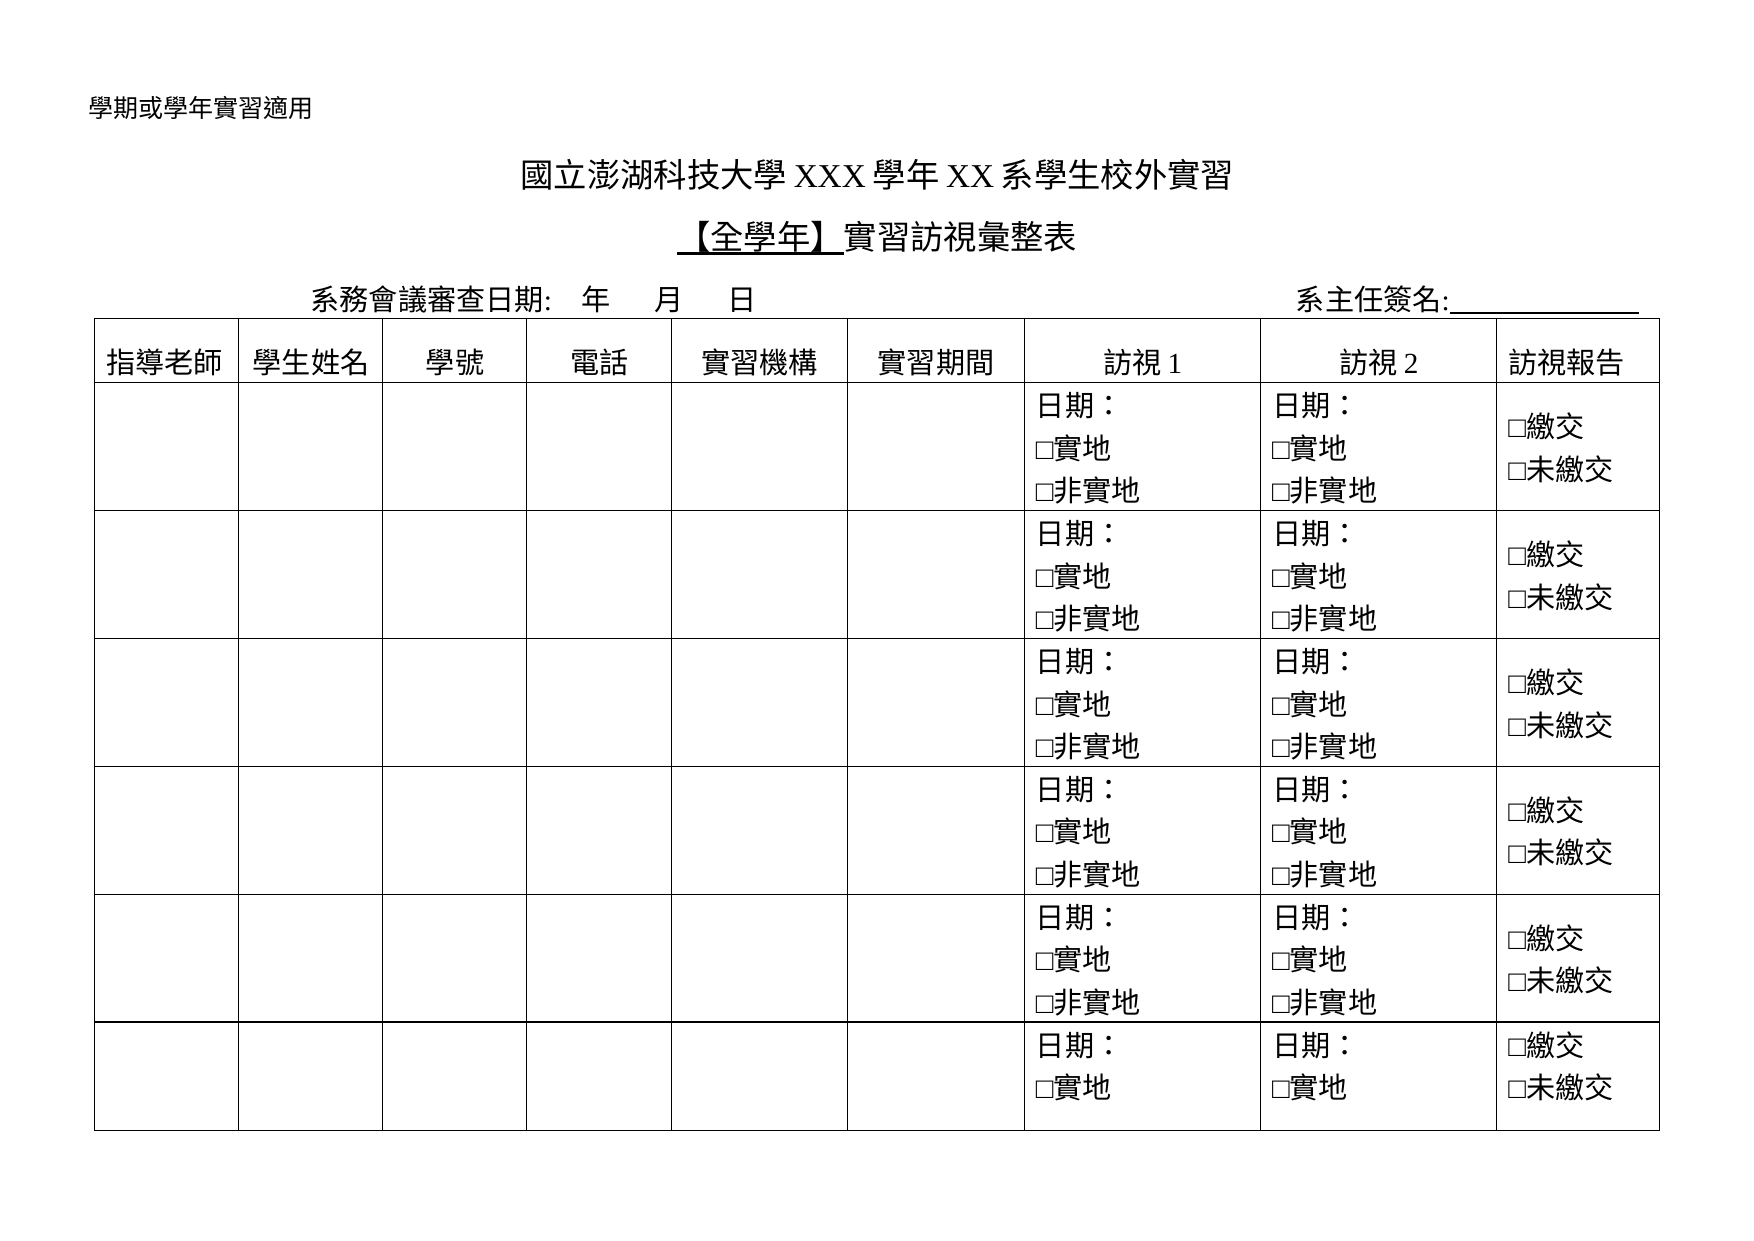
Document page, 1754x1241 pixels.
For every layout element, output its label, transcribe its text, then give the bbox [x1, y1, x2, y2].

table_cell 日期： □實地 [1261, 1023, 1496, 1130]
table_header 指導老師 [95, 319, 238, 382]
table_cell [95, 895, 238, 1021]
table_cell □繳交 □未繳交 [1497, 1023, 1659, 1130]
table_cell [527, 511, 671, 638]
table_cell [672, 383, 847, 510]
table_cell [672, 1023, 847, 1130]
table_cell [672, 639, 847, 766]
table_cell 日期： □實地 □非實地 [1025, 895, 1260, 1021]
table_header 訪視報告 [1497, 319, 1659, 382]
table_cell [848, 767, 1024, 893]
table_cell 日期： □實地 □非實地 [1261, 511, 1496, 638]
table_cell [672, 511, 847, 638]
table_cell [383, 895, 526, 1021]
table_cell [239, 767, 382, 893]
table_cell [527, 1023, 671, 1130]
table_cell [848, 511, 1024, 638]
table_cell [95, 383, 238, 510]
table_cell [848, 895, 1024, 1021]
table_header 實習期間 [848, 319, 1024, 382]
table_cell [95, 1023, 238, 1130]
table_cell 日期： □實地 □非實地 [1261, 895, 1496, 1021]
table_cell [239, 639, 382, 766]
table_cell [672, 895, 847, 1021]
table_cell [527, 639, 671, 766]
table_cell [383, 1023, 526, 1130]
table_cell 日期： □實地 □非實地 [1261, 639, 1496, 766]
table_header 訪視2 [1261, 319, 1496, 382]
table_cell [95, 639, 238, 766]
table_cell [383, 639, 526, 766]
text 國立澎湖科技大學XXX學年XX系學生校外實習 [89, 131, 1665, 193]
table_cell 日期： □實地 □非實地 [1025, 639, 1260, 766]
table_cell □繳交 □未繳交 [1497, 767, 1659, 893]
table_cell □繳交 □未繳交 [1497, 383, 1659, 510]
table_cell [672, 767, 847, 893]
table_header 電話 [527, 319, 671, 382]
table_cell 日期： □實地 [1025, 1023, 1260, 1130]
table_cell 日期： □實地 □非實地 [1261, 767, 1496, 893]
table_cell [848, 639, 1024, 766]
table_cell [239, 1023, 382, 1130]
table_cell [527, 383, 671, 510]
table_cell [95, 767, 238, 893]
table_cell [95, 511, 238, 638]
table_cell [848, 1023, 1024, 1130]
table_cell 日期： □實地 □非實地 [1025, 383, 1260, 510]
text 系務會議審查日期: 年 月 日 系主任簽名: [89, 256, 1639, 318]
table_header 學號 [383, 319, 526, 382]
table_cell [527, 895, 671, 1021]
table_cell [527, 767, 671, 893]
table_cell 日期： □實地 □非實地 [1025, 767, 1260, 893]
table_cell □繳交 □未繳交 [1497, 511, 1659, 638]
table_cell [239, 383, 382, 510]
table_cell □繳交 □未繳交 [1497, 639, 1659, 766]
table_cell [848, 383, 1024, 510]
table_cell [383, 383, 526, 510]
table_cell [383, 511, 526, 638]
table_header 訪視1 [1025, 319, 1260, 382]
text 【全學年】實習訪視彙整表 [89, 193, 1665, 256]
table_cell [383, 767, 526, 893]
table_cell 日期： □實地 □非實地 [1025, 511, 1260, 638]
table_header 實習機構 [672, 319, 847, 382]
table_cell □繳交 □未繳交 [1497, 895, 1659, 1021]
table_header 學生姓名 [239, 319, 382, 382]
table_cell 日期： □實地 □非實地 [1261, 383, 1496, 510]
table_cell [239, 511, 382, 638]
table_cell [239, 895, 382, 1021]
